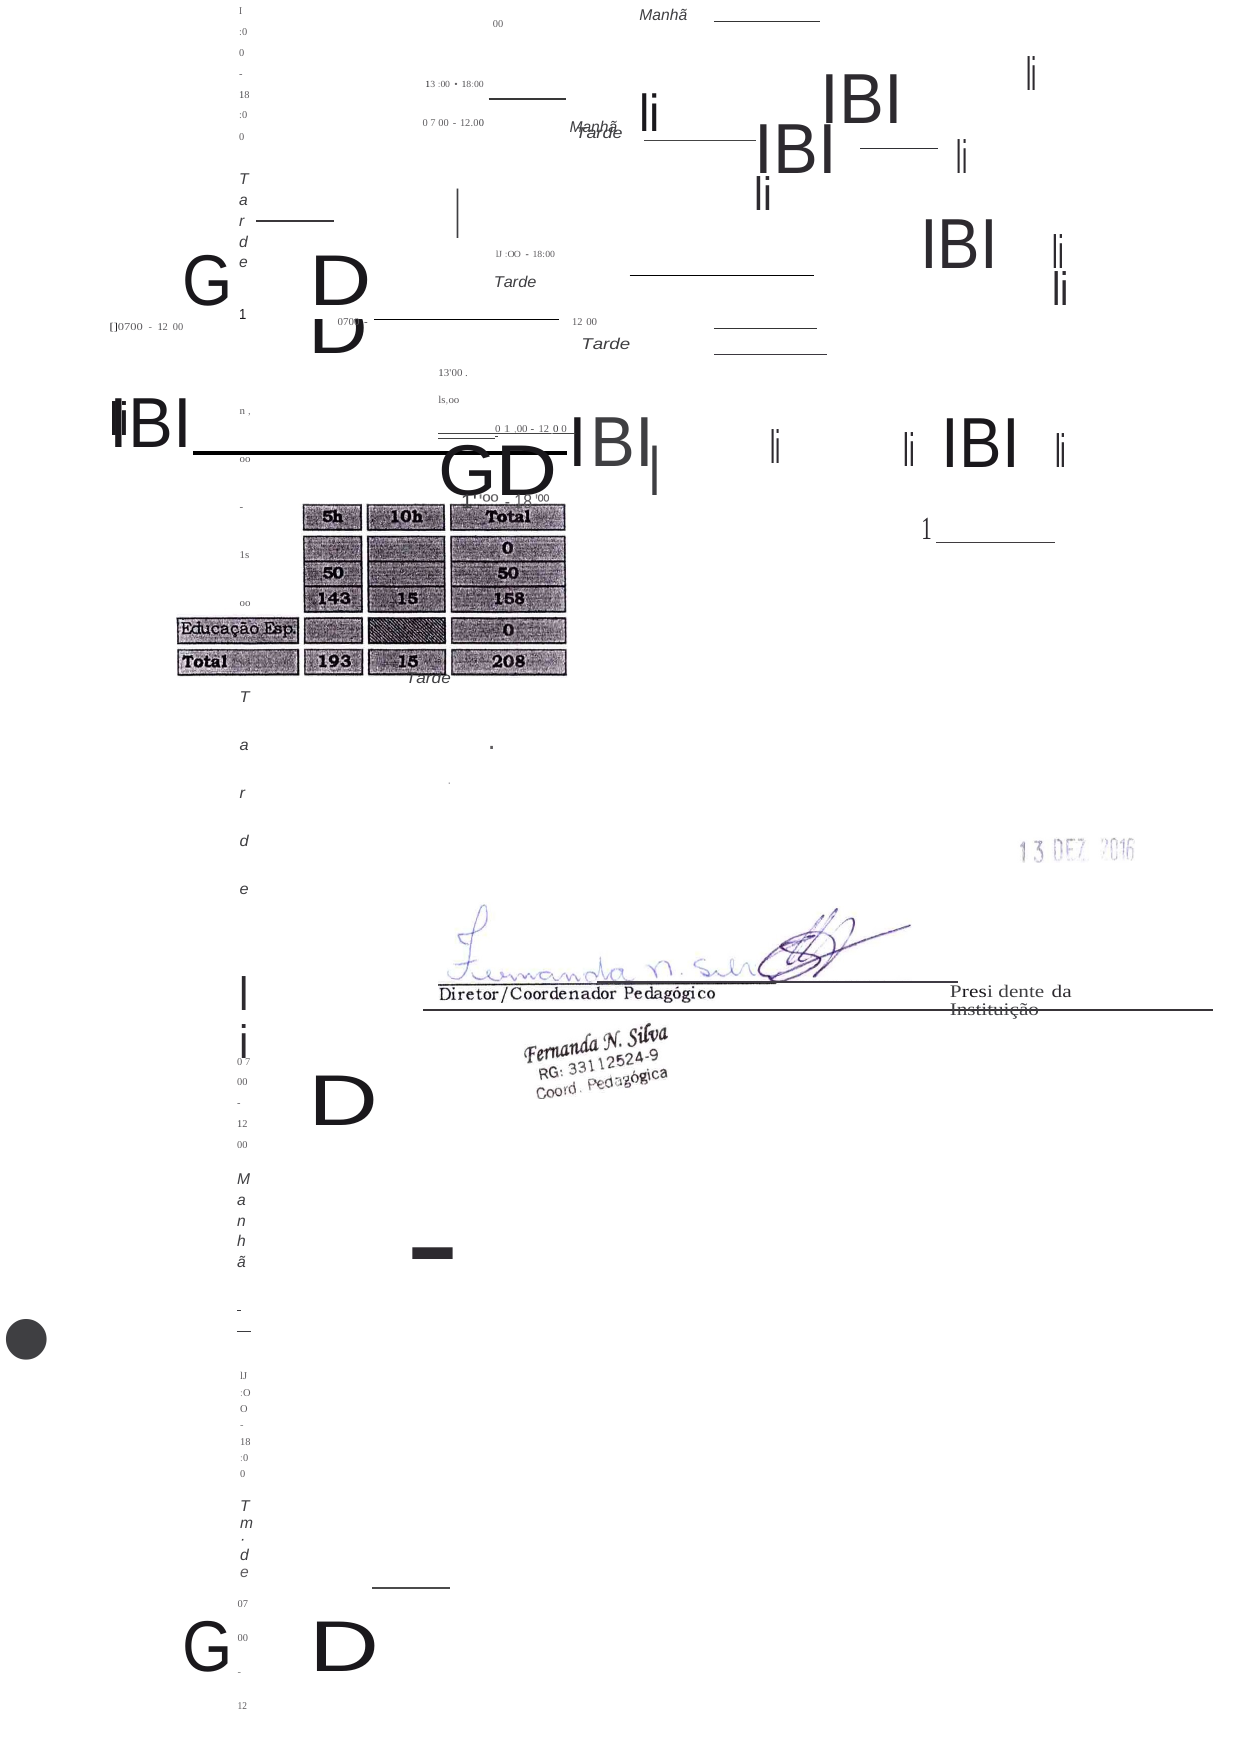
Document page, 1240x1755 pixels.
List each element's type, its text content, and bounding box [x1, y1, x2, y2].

text lJ :OO - 18:00 Tm·de [240, 1368, 251, 1580]
text 0700 - 12 00 Manhã IBI li li [493, 0, 1098, 68]
text D IBI li li [449, 455, 502, 487]
text n ,oo - 1s oo Tarde li [239, 376, 251, 451]
text D [309, 1614, 381, 1686]
text lJ :OO - 18:00 Tarde [493, 248, 608, 290]
text . [448, 771, 1098, 788]
text D IBI li li [308, 384, 915, 487]
text []0700 - 12 00 IBI li [109, 314, 251, 376]
text D IBI li li [308, 455, 447, 487]
text Tarde [785, 130, 805, 142]
text Manhã IBI li li [569, 142, 1098, 220]
text IBI li 1 [719, 409, 1098, 554]
text Tarde [575, 126, 760, 142]
text -1''ºº - 18'ºº Tarde [406, 487, 602, 701]
text I [455, 181, 461, 253]
text IBI li li [717, 237, 1098, 316]
text Tarde [806, 126, 824, 142]
text G D [182, 247, 381, 319]
text Tarde [766, 126, 779, 142]
text D [308, 1068, 380, 1140]
text I :00 - 18:00 Tarde 1 [239, 0, 251, 247]
text D IBI li li [510, 455, 545, 487]
text Tarde [830, 126, 1098, 142]
text 0700 - 12 00 [363, 320, 608, 327]
text 13 :00 • 18:00 [255, 78, 483, 89]
text D Tarde I [495, 327, 1098, 354]
text Manhã IBI li li [785, 150, 808, 168]
text G13'00 . ls,oo [438, 327, 484, 384]
text 0 7 00 - 12 00 Manhã [237, 1048, 251, 1331]
text . [488, 722, 1098, 756]
text • [0, 1270, 206, 1420]
text 0700 - 12 00 Manhã IBI li li [237, 1580, 251, 1716]
text G [182, 1614, 235, 1686]
text 0 7 00 - 12.00 [255, 117, 483, 129]
text n ,oo - 1s oo Tarde li [239, 455, 251, 503]
text n ,oo - 1s oo Tarde li [239, 678, 251, 1048]
